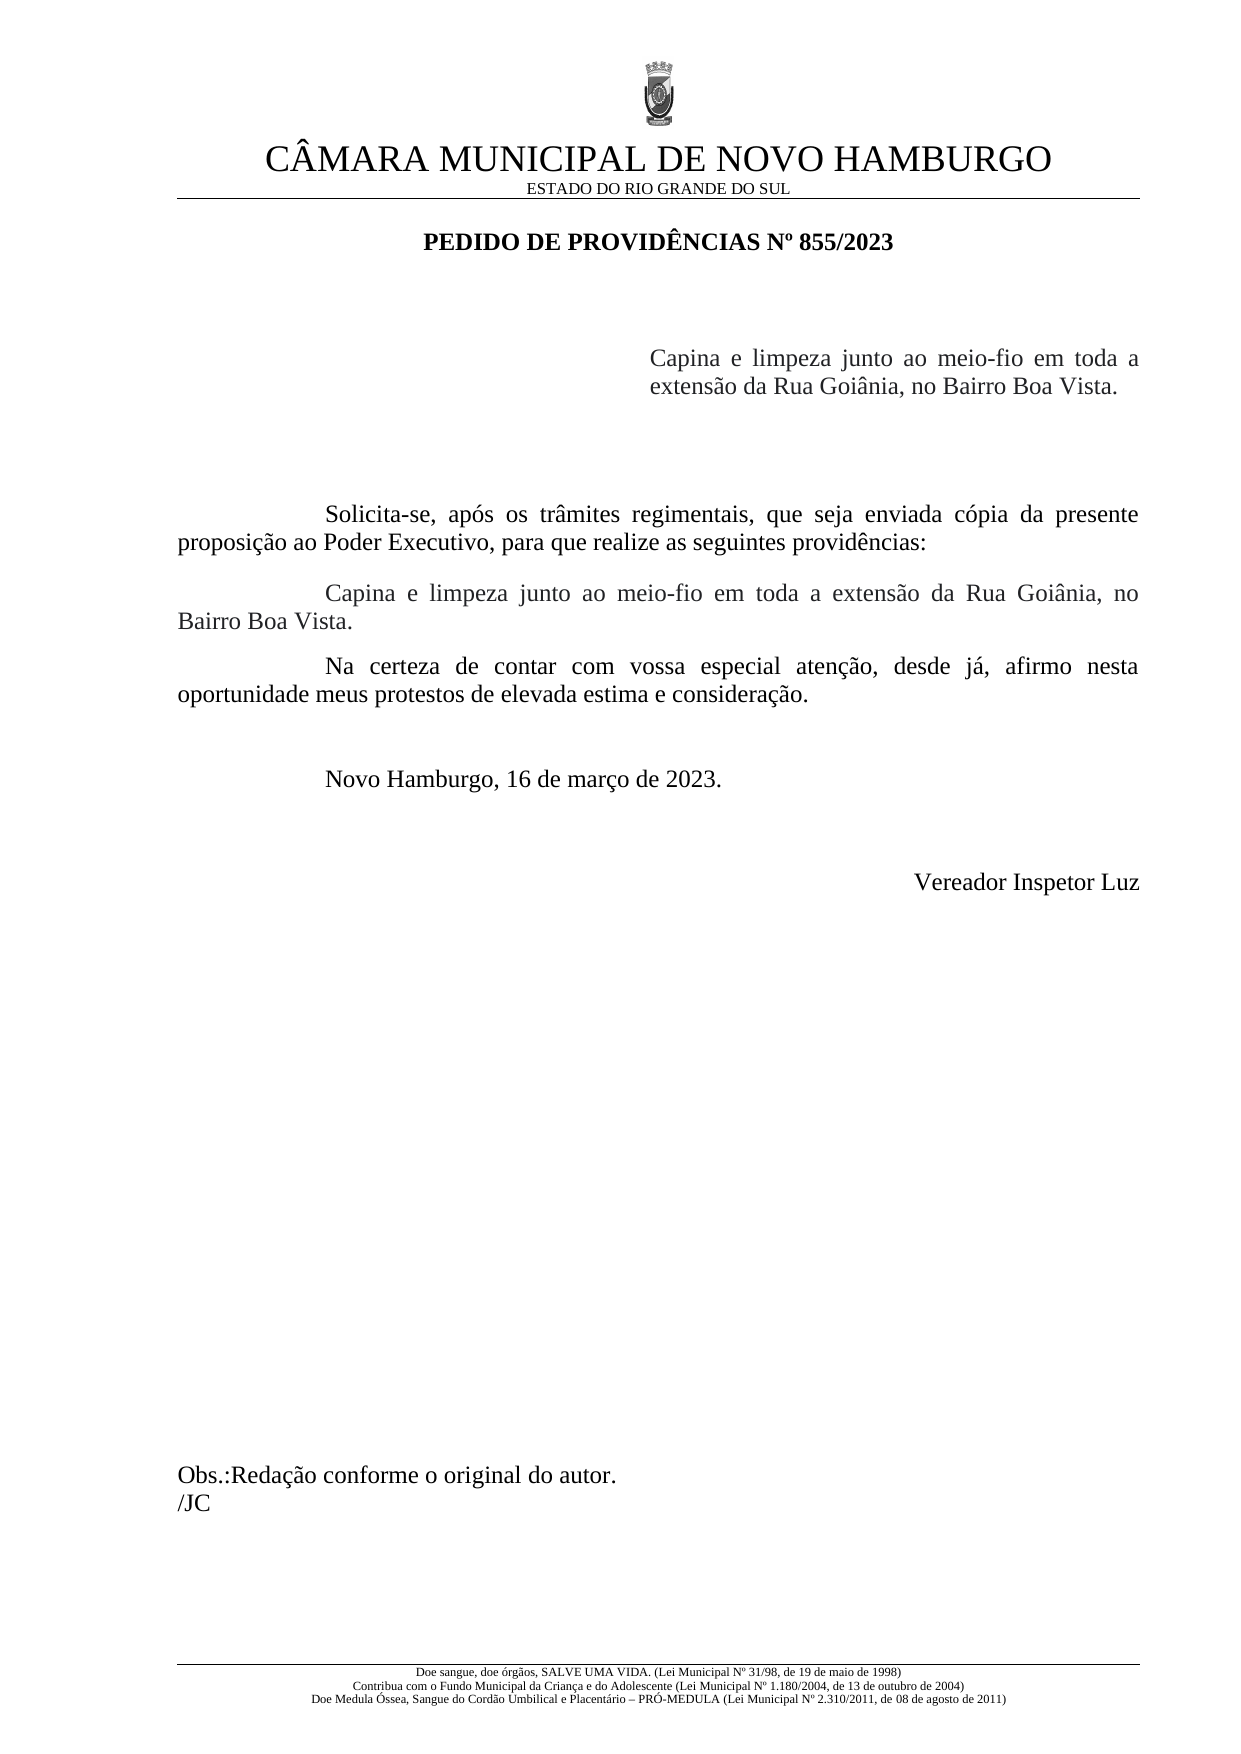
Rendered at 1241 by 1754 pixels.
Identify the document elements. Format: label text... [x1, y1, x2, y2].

text Solicita-se, após os trâmites regimentais, que seja enviada cópia da presente proposição ao Poder Executivo, para que realize as seguintes providências: [177, 500, 1140, 556]
text Na certeza de contar com vossa especial atenção, desde já, afirmo nesta oportunidade meus protestos de elevada estima e consideração. [177, 652, 1140, 708]
text Obs.:Redação conforme o original do autor. [177, 1461, 1140, 1489]
text Capina e limpeza junto ao meio-fio em toda a extensão da Rua Goiânia, no Bairro Boa Vista. [649, 344, 1140, 400]
text /JC [177, 1489, 1140, 1517]
text Vereador Inspetor Luz [177, 868, 1140, 895]
text Novo Hamburgo, 16 de março de 2023. [177, 765, 1140, 793]
text PEDIDO DE PROVIDÊNCIAS Nº 855/2023 [177, 228, 1140, 256]
text Capina e limpeza junto ao meio-fio em toda a extensão da Rua Goiânia, no Bairro Boa Vista. [177, 579, 1140, 635]
